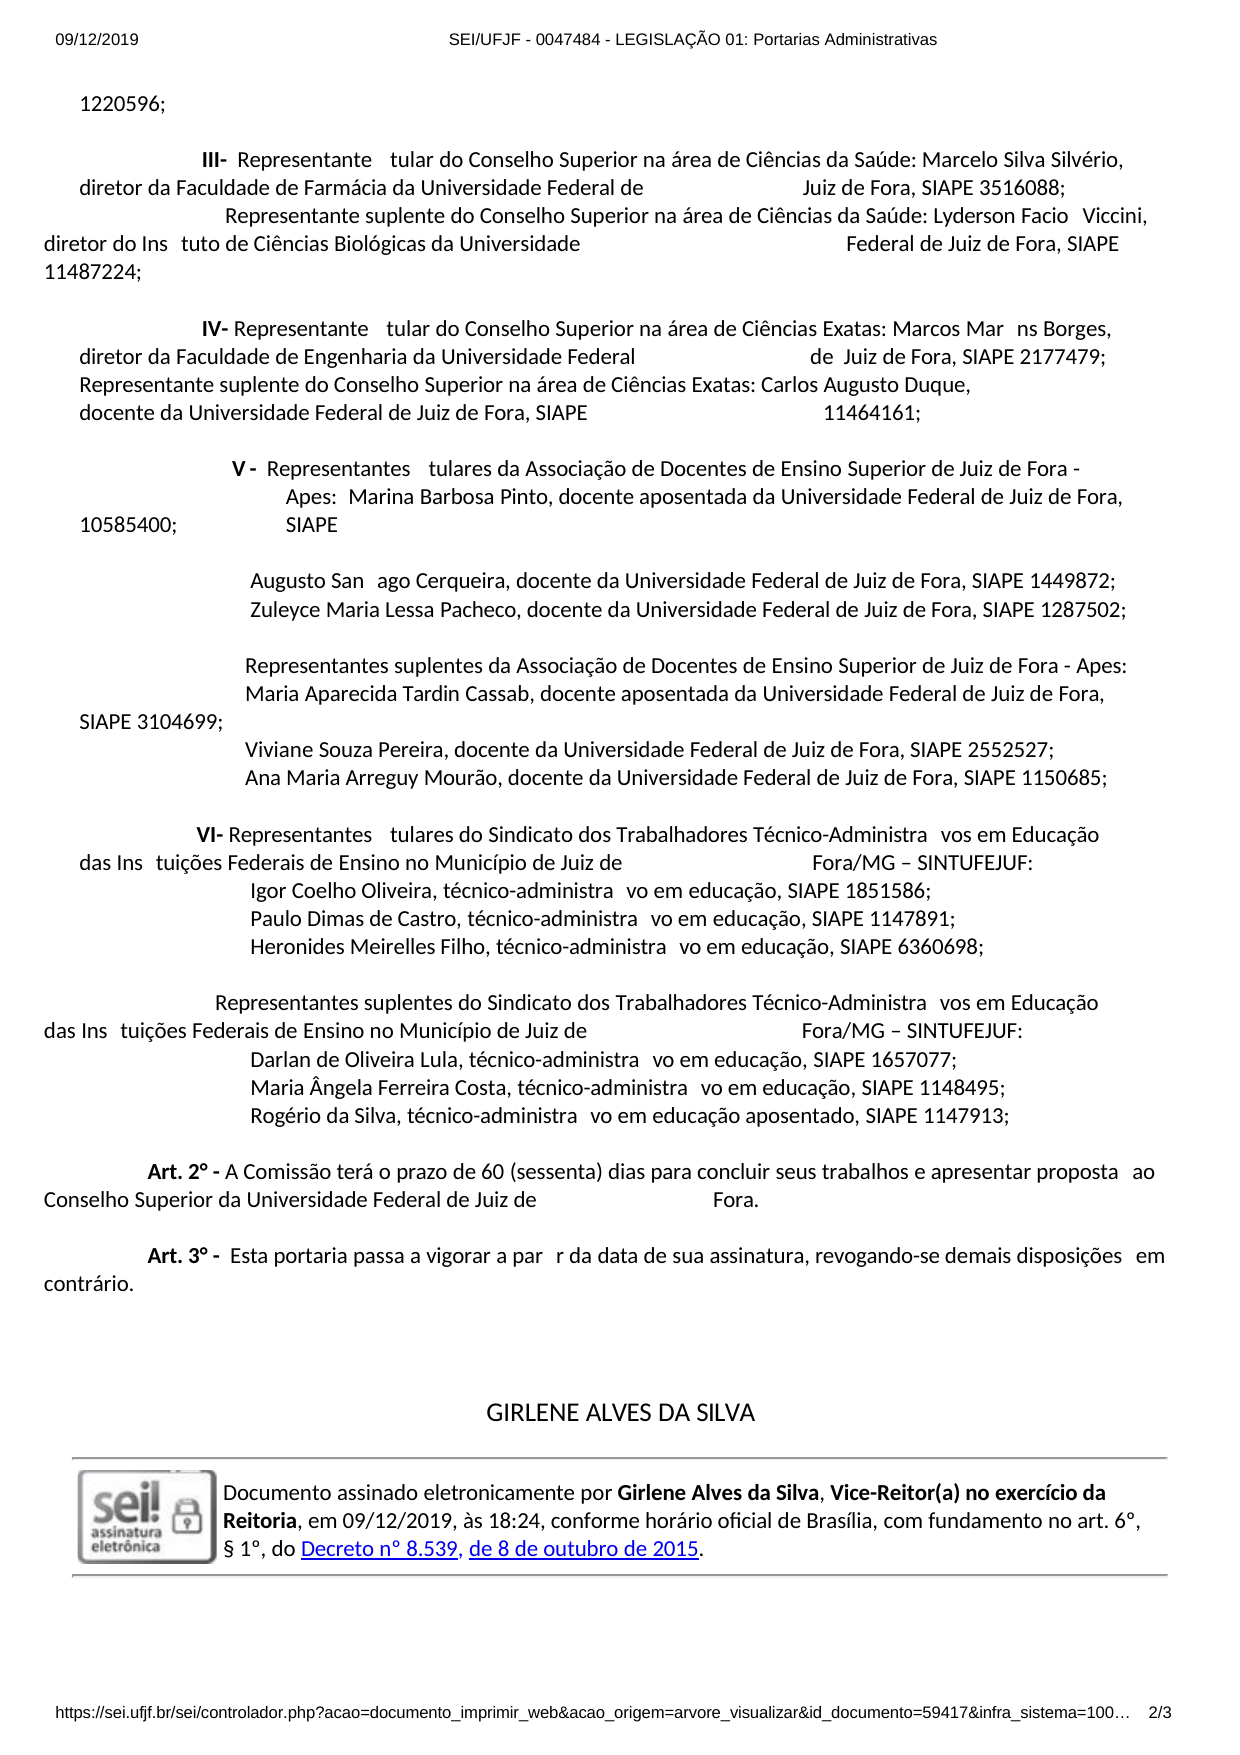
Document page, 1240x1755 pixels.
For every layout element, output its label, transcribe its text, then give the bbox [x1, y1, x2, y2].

text Documento assinado eletronicamente por Girlene Alves da Silva, Vice-Reitor(a) no exercício da Reitoria, em 09/12/2019, às 18:24, conforme horário oﬁcial de Brasília, com fundamento no art. 6º, [223, 1478, 1151, 1534]
text Representantes suplentes do Sindicato dos Trabalhadores Técnico-Administra vos em Educação das Ins tuições Federais de Ensino no Município de Juiz de Fora/MG – SINTUFEJUF: [44, 988, 1138, 1044]
list - Representantes tulares do Sindicato dos Trabalhadores Técnico-Administra vos em Educação das Ins tuições Federais de Ensino no Município de Juiz de Fora/MG – SINTUFEJUF: [62, 820, 1127, 876]
text Art. 3° - Esta portaria passa a vigorar a par r da data de sua assinatura, revogando-se demais disposições em contrário. [44, 1241, 1183, 1297]
list - Representante tular do Conselho Superior na área de Ciências da Saúde: Marcelo Silva Silvério, diretor da Faculdade de Farmácia da Universidade Federal de Juiz de Fora, SIAPE 3516088; [62, 145, 1151, 201]
text Representante suplente do Conselho Superior na área de Ciências da Saúde: Lyderson Facio Viccini, diretor do Ins tuto de Ciências Biológicas da Universidade Federal de Juiz de Fora, SIAPE 11487224; [44, 201, 1156, 285]
text Heronides Meirelles Filho, técnico-administra vo em educação, SIAPE 6360698; [250, 932, 1196, 960]
text Viviane Souza Pereira, docente da Universidade Federal de Juiz de Fora, SIAPE 2552527; [245, 735, 1196, 763]
text docente da Universidade Federal de Juiz de Fora, SIAPE 11464161; [79, 398, 1196, 426]
list - Representantes tulares da Associação de Docentes de Ensino Superior de Juiz de Fora - Apes: Marina Barbosa Pinto, docente aposentada da Universidade Federal de Juiz de Fora, SIAPE [232, 454, 1124, 538]
list - Representante tular do Conselho Superior na área de Ciências Exatas: Marcos Mar ns Borges, diretor da Faculdade de Engenharia da Universidade Federal de Juiz de Fora, SIAPE 2177479; Representante suplente do Conselho Superior na área de Ciências Exatas: Carlos Augusto Duque, [62, 314, 1148, 398]
text Ana Maria Arreguy Mourão, docente da Universidade Federal de Juiz de Fora, SIAPE 1150685; [245, 763, 1196, 792]
text SIAPE 3104699; [79, 707, 224, 735]
text § 1º, do Decreto nº 8.539, de 8 de outubro de 2015. [223, 1534, 1196, 1562]
text Igor Coelho Oliveira, técnico-administra vo em educação, SIAPE 1851586; Paulo Dimas de Castro, técnico-administra vo em educação, SIAPE 1147891; [250, 876, 979, 932]
text 1220596; [79, 89, 1196, 117]
text Augusto San ago Cerqueira, docente da Universidade Federal de Juiz de Fora, SIAPE 1449872; Zuleyce Maria Lessa Pacheco, docente da Universidade Federal de Juiz de Fora, SIAPE 1287502; [250, 567, 1182, 623]
text Representantes suplentes da Associação de Docentes de Ensino Superior de Juiz de Fora - Apes: Maria Aparecida Tardin Cassab, docente aposentada da Universidade Federal de Juiz de Fora, [245, 651, 1132, 707]
text Darlan de Oliveira Lula, técnico-administra vo em educação, SIAPE 1657077; Maria Ângela Ferreira Costa, técnico-administra vo em educação, SIAPE 1148495; Rogério da Silva, técnico-administra vo em educação aposentado, SIAPE 1147913; [250, 1045, 1010, 1129]
text GIRLENE ALVES DA SILVA [46, 1395, 1196, 1428]
text 10585400; [79, 511, 178, 539]
text Art. 2° - A Comissão terá o prazo de 60 (sessenta) dias para concluir seus trabalhos e apresentar proposta ao Conselho Superior da Universidade Federal de Juiz de Fora. [44, 1157, 1156, 1213]
